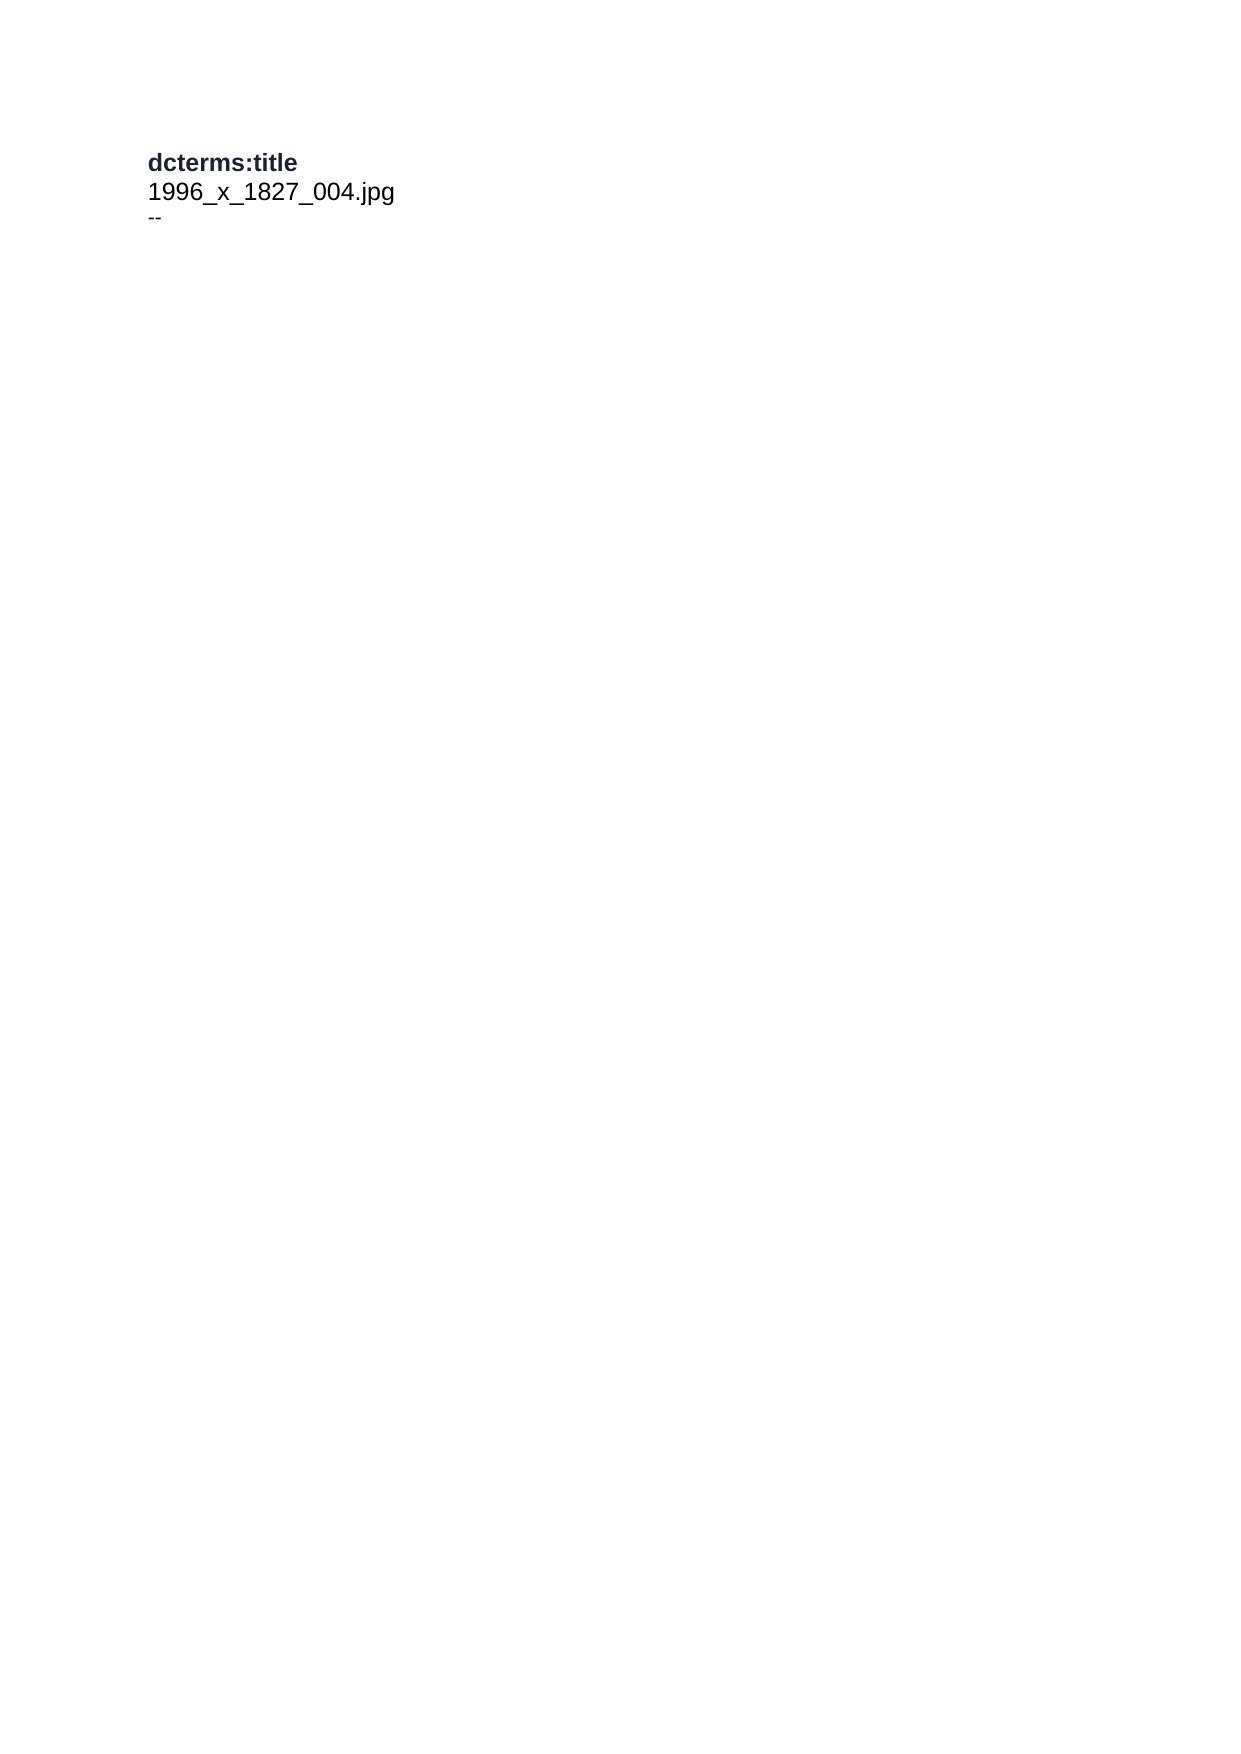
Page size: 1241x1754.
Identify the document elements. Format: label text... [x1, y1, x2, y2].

text 1996_x_1827_004.jpg [148, 176, 1092, 205]
text dcterms:title [148, 148, 1092, 176]
text -- [148, 205, 1092, 229]
